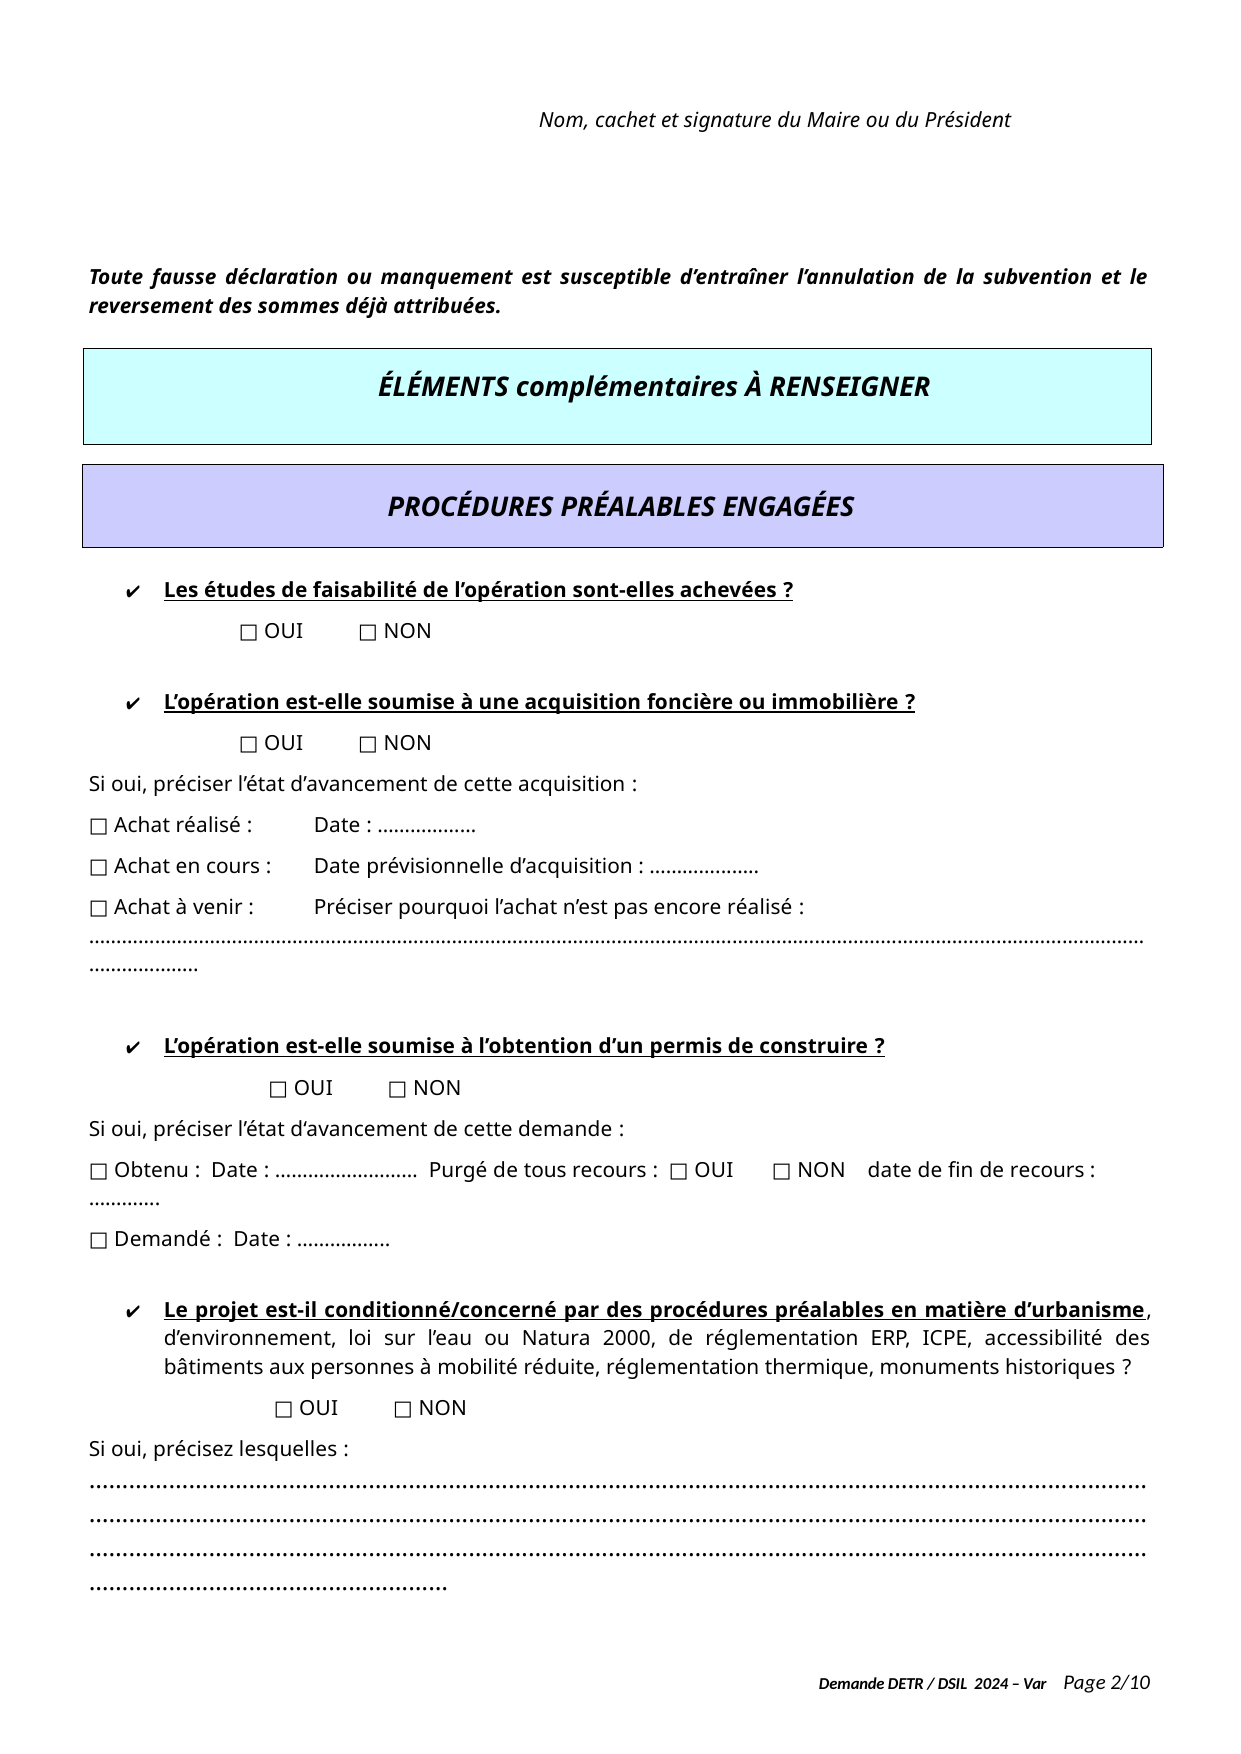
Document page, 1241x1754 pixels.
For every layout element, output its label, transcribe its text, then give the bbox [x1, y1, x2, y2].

text □ Achat réalisé : Date : ……………… [88, 810, 1152, 839]
text Toute fausse déclaration ou manquement est susceptible d’entraîner l’annulation de la subvention et le reversement des sommes déjà attribuées. [88, 262, 1152, 319]
text □ Achat en cours : Date prévisionnelle d’acquisition : …………...….. [88, 851, 1152, 880]
text Si oui, préciser l’état d’avancement de cette acquisition : [88, 769, 1152, 798]
text □ Demandé : Date : …………….. [88, 1224, 1152, 1253]
list □ OUI □ NON [201, 728, 1152, 757]
text □ Achat à venir : Préciser pourquoi l’achat n’est pas encore réalisé : ………………………………………………………………………………………………………………………………………………………………………………………….. [88, 892, 1152, 978]
list Le projet est-il conditionné/concerné par des procédures préalables en matière d’urbanisme, d’environnement, loi sur l’eau ou Natura 2000, de réglementation ERP, ICPE, accessibilité des bâtiments aux personnes à mobilité réduite, réglementation thermique, monuments historiques ? [126, 1294, 1152, 1380]
list Les études de faisabilité de l’opération sont-elles achevées ? [126, 575, 1152, 604]
list L’opération est-elle soumise à une acquisition foncière ou immobilière ? [126, 687, 1152, 716]
text Si oui, précisez lesquelles : ……………………………………………………………………………………………………………………………………………………………………………………………………………………………………………………………………………………………………………………………………………………………………………………………………………………………………………………………………………………… [88, 1434, 1152, 1598]
list □ OUI □ NON [126, 1072, 1152, 1101]
list ÉLÉMENTS complémentaires À RENSEIGNER [84, 364, 1151, 402]
text □ OUI □ NON [88, 616, 1152, 645]
text Nom, cachet et signature du Maire ou du Président [538, 105, 1152, 134]
list L’opération est-elle soumise à l’obtention d’un permis de construire ? [126, 1031, 1152, 1060]
table_header PROCÉDURES PRÉALABLES ENGAGÉES [83, 465, 1163, 547]
text Si oui, préciser l’état d‘avancement de cette demande : [88, 1113, 1152, 1142]
text □ Obtenu : Date : ………..…………… Purgé de tous recours : □ OUI □ NON date de fin de recours : …………. [88, 1154, 1152, 1212]
list □ OUI □ NON [126, 1393, 1152, 1421]
